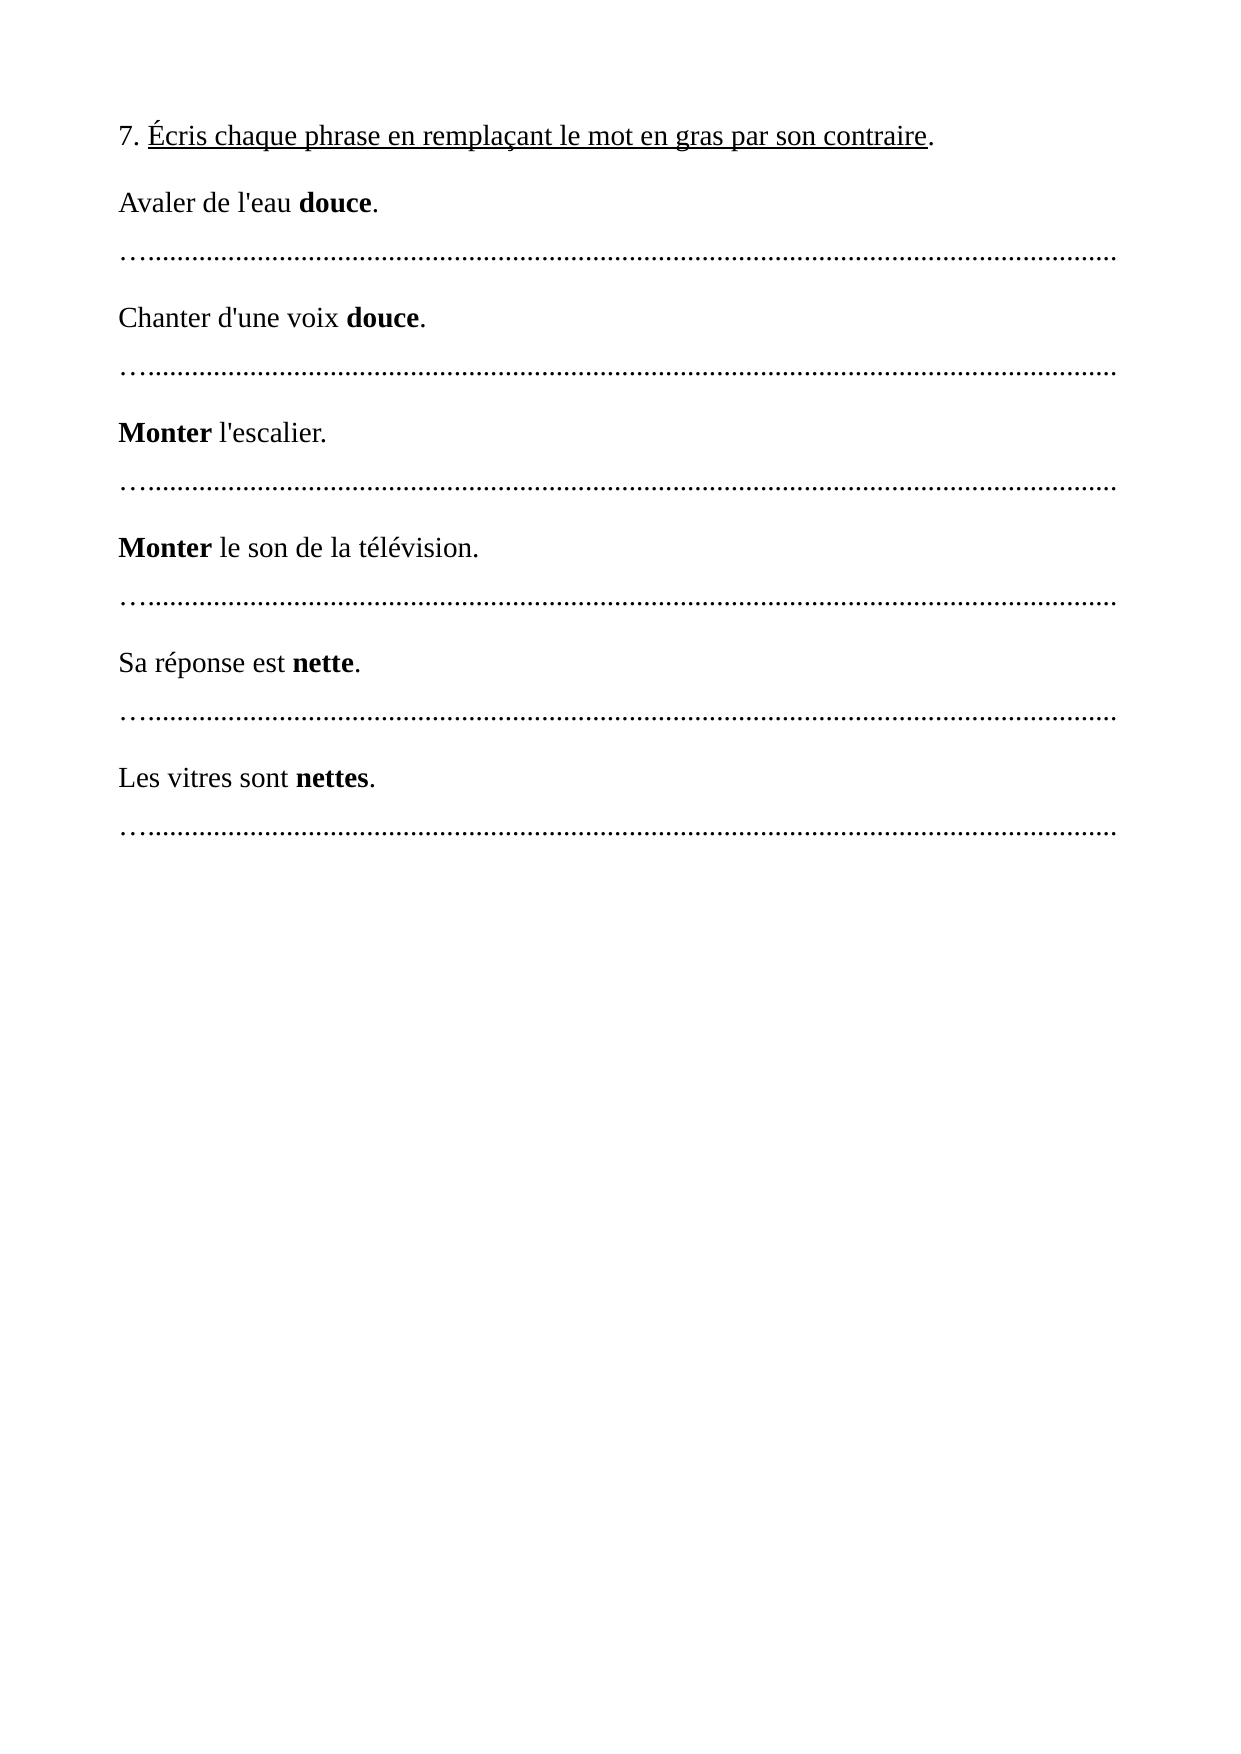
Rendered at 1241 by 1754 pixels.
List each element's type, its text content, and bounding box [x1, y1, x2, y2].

text Monter le son de la télévision. [118, 530, 1122, 564]
text …..................................................................................................................................... [118, 348, 1122, 382]
text …..................................................................................................................................... [118, 693, 1122, 727]
text …..................................................................................................................................... [118, 808, 1122, 842]
text Les vitres sont nettes. [118, 760, 1122, 794]
text Avaler de l'eau douce. [118, 185, 1122, 219]
text …..................................................................................................................................... [118, 463, 1122, 497]
text Sa réponse est nette. [118, 645, 1122, 679]
text Monter l'escalier. [118, 415, 1122, 449]
text …..................................................................................................................................... [118, 233, 1122, 267]
text Chanter d'une voix douce. [118, 300, 1122, 334]
text 7. Écris chaque phrase en remplaçant le mot en gras par son contraire. [118, 118, 1122, 152]
text …..................................................................................................................................... [118, 578, 1122, 612]
